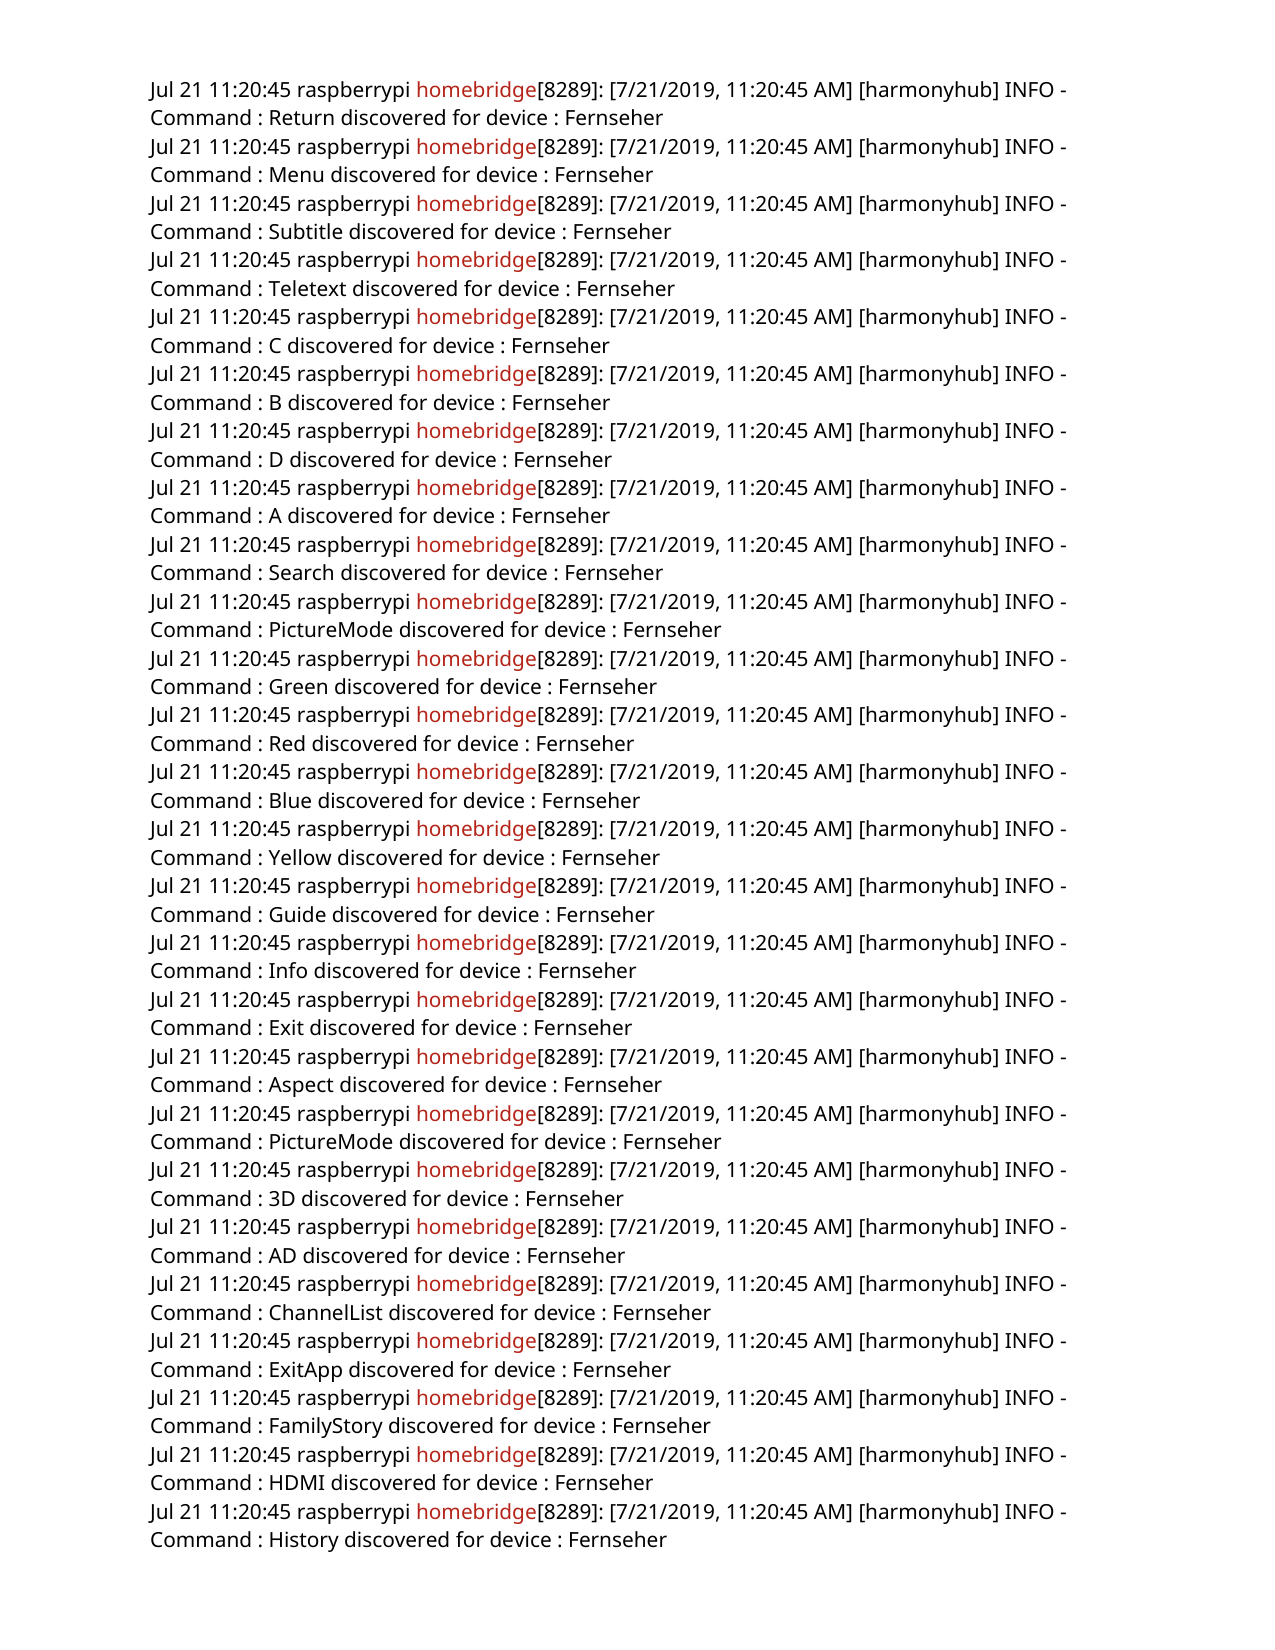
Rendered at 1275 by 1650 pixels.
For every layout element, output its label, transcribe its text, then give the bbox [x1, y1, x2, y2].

text Jul 21 11:20:45 raspberrypi homebridge[8289]: [7/21/2019, 11:20:45 AM] [harmonyhub] INFO - Command : Blue discovered for device : Fernseher [150, 757, 1125, 814]
text Jul 21 11:20:45 raspberrypi homebridge[8289]: [7/21/2019, 11:20:45 AM] [harmonyhub] INFO - Command : Info discovered for device : Fernseher [150, 928, 1125, 985]
text Jul 21 11:20:45 raspberrypi homebridge[8289]: [7/21/2019, 11:20:45 AM] [harmonyhub] INFO - Command : PictureMode discovered for device : Fernseher [150, 587, 1125, 644]
text Jul 21 11:20:45 raspberrypi homebridge[8289]: [7/21/2019, 11:20:45 AM] [harmonyhub] INFO - Command : ChannelList discovered for device : Fernseher [150, 1269, 1125, 1326]
text Jul 21 11:20:45 raspberrypi homebridge[8289]: [7/21/2019, 11:20:45 AM] [harmonyhub] INFO - Command : B discovered for device : Fernseher [150, 359, 1125, 416]
text Jul 21 11:20:45 raspberrypi homebridge[8289]: [7/21/2019, 11:20:45 AM] [harmonyhub] INFO - Command : History discovered for device : Fernseher [150, 1497, 1125, 1554]
text Jul 21 11:20:45 raspberrypi homebridge[8289]: [7/21/2019, 11:20:45 AM] [harmonyhub] INFO - Command : Guide discovered for device : Fernseher [150, 871, 1125, 928]
text Jul 21 11:20:45 raspberrypi homebridge[8289]: [7/21/2019, 11:20:45 AM] [harmonyhub] INFO - Command : Search discovered for device : Fernseher [150, 530, 1125, 587]
text Jul 21 11:20:45 raspberrypi homebridge[8289]: [7/21/2019, 11:20:45 AM] [harmonyhub] INFO - Command : ExitApp discovered for device : Fernseher [150, 1326, 1125, 1383]
text Jul 21 11:20:45 raspberrypi homebridge[8289]: [7/21/2019, 11:20:45 AM] [harmonyhub] INFO - Command : AD discovered for device : Fernseher [150, 1212, 1125, 1269]
text Jul 21 11:20:45 raspberrypi homebridge[8289]: [7/21/2019, 11:20:45 AM] [harmonyhub] INFO - Command : C discovered for device : Fernseher [150, 302, 1125, 359]
text Jul 21 11:20:45 raspberrypi homebridge[8289]: [7/21/2019, 11:20:45 AM] [harmonyhub] INFO - Command : Red discovered for device : Fernseher [150, 701, 1125, 757]
text Jul 21 11:20:45 raspberrypi homebridge[8289]: [7/21/2019, 11:20:45 AM] [harmonyhub] INFO - Command : Aspect discovered for device : Fernseher [150, 1042, 1125, 1099]
text Jul 21 11:20:45 raspberrypi homebridge[8289]: [7/21/2019, 11:20:45 AM] [harmonyhub] INFO - Command : D discovered for device : Fernseher [150, 416, 1125, 473]
text Jul 21 11:20:45 raspberrypi homebridge[8289]: [7/21/2019, 11:20:45 AM] [harmonyhub] INFO - Command : Teletext discovered for device : Fernseher [150, 246, 1125, 302]
text Jul 21 11:20:45 raspberrypi homebridge[8289]: [7/21/2019, 11:20:45 AM] [harmonyhub] INFO - Command : Yellow discovered for device : Fernseher [150, 814, 1125, 871]
text Jul 21 11:20:45 raspberrypi homebridge[8289]: [7/21/2019, 11:20:45 AM] [harmonyhub] INFO - Command : Menu discovered for device : Fernseher [150, 132, 1125, 189]
text Jul 21 11:20:45 raspberrypi homebridge[8289]: [7/21/2019, 11:20:45 AM] [harmonyhub] INFO - Command : FamilyStory discovered for device : Fernseher [150, 1383, 1125, 1440]
text Jul 21 11:20:45 raspberrypi homebridge[8289]: [7/21/2019, 11:20:45 AM] [harmonyhub] INFO - Command : PictureMode discovered for device : Fernseher [150, 1099, 1125, 1156]
text Jul 21 11:20:45 raspberrypi homebridge[8289]: [7/21/2019, 11:20:45 AM] [harmonyhub] INFO - Command : 3D discovered for device : Fernseher [150, 1156, 1125, 1212]
text Jul 21 11:20:45 raspberrypi homebridge[8289]: [7/21/2019, 11:20:45 AM] [harmonyhub] INFO - Command : A discovered for device : Fernseher [150, 473, 1125, 530]
text Jul 21 11:20:45 raspberrypi homebridge[8289]: [7/21/2019, 11:20:45 AM] [harmonyhub] INFO - Command : Exit discovered for device : Fernseher [150, 985, 1125, 1042]
text Jul 21 11:20:45 raspberrypi homebridge[8289]: [7/21/2019, 11:20:45 AM] [harmonyhub] INFO - Command : Subtitle discovered for device : Fernseher [150, 189, 1125, 246]
text Jul 21 11:20:45 raspberrypi homebridge[8289]: [7/21/2019, 11:20:45 AM] [harmonyhub] INFO - Command : Return discovered for device : Fernseher [150, 75, 1125, 132]
text Jul 21 11:20:45 raspberrypi homebridge[8289]: [7/21/2019, 11:20:45 AM] [harmonyhub] INFO - Command : Green discovered for device : Fernseher [150, 644, 1125, 701]
text Jul 21 11:20:45 raspberrypi homebridge[8289]: [7/21/2019, 11:20:45 AM] [harmonyhub] INFO - Command : HDMI discovered for device : Fernseher [150, 1440, 1125, 1497]
